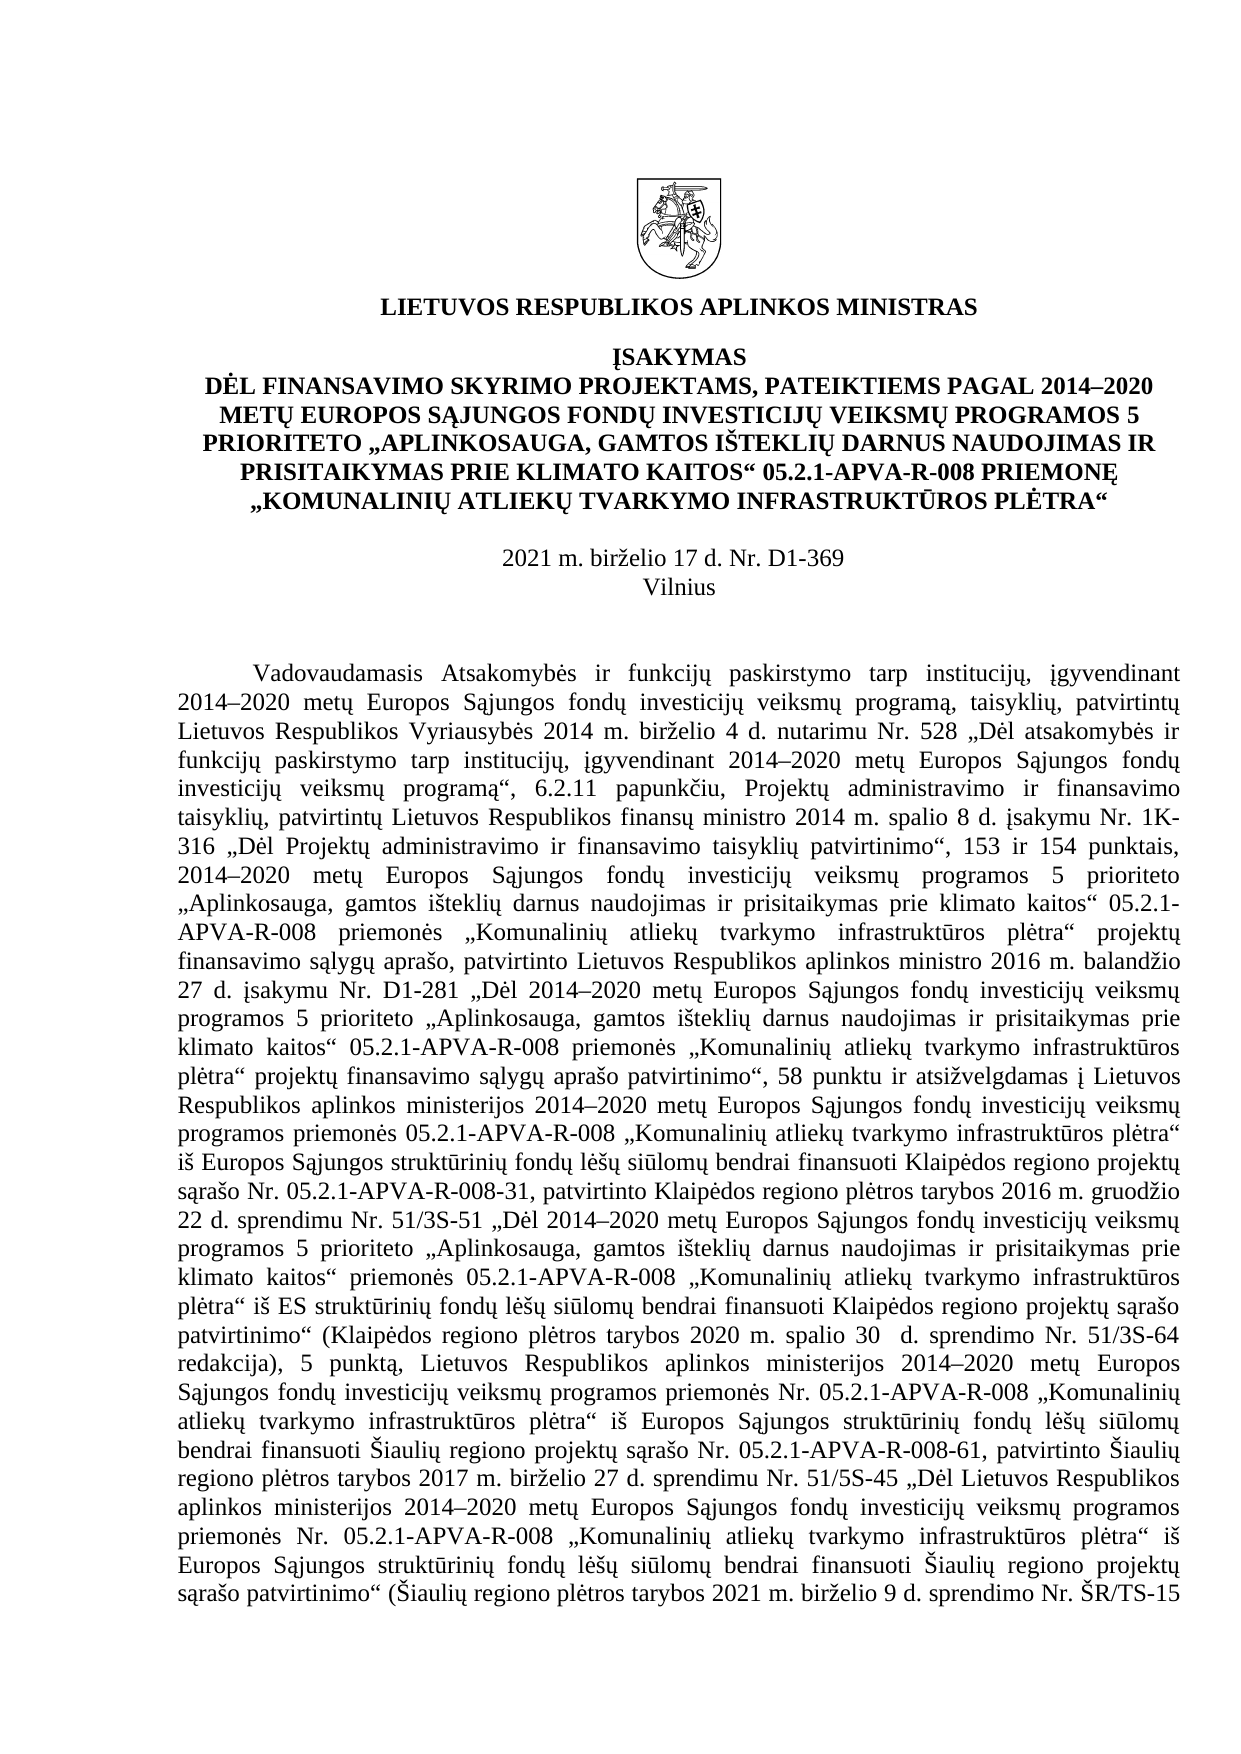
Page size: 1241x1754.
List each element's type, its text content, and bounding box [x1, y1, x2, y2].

text Vadovaudamasis Atsakomybės ir funkcijų paskirstymo tarp institucijų, įgyvendinant 2014–2020 metų Europos Sąjungos fondų investicijų veiksmų programą, taisyklių, patvirtintų Lietuvos Respublikos Vyriausybės 2014 m. birželio 4 d. nutarimu Nr. 528 „Dėl atsakomybės ir funkcijų paskirstymo tarp institucijų, įgyvendinant 2014–2020 metų Europos Sąjungos fondų investicijų veiksmų programą“, 6.2.11 papunkčiu, Projektų administravimo ir finansavimo taisyklių, patvirtintų Lietuvos Respublikos finansų ministro 2014 m. spalio 8 d. įsakymu Nr. 1K-316 „Dėl Projektų administravimo ir finansavimo taisyklių patvirtinimo“, 153 ir 154 punktais, 2014–2020 metų Europos Sąjungos fondų investicijų veiksmų programos 5 prioriteto „Aplinkosauga, gamtos išteklių darnus naudojimas ir prisitaikymas prie klimato kaitos“ 05.2.1-APVA-R-008 priemonės „Komunalinių atliekų tvarkymo infrastruktūros plėtra“ projektų finansavimo sąlygų aprašo, patvirtinto Lietuvos Respublikos aplinkos ministro 2016 m. balandžio 27 d. įsakymu Nr. D1-281 „Dėl 2014–2020 metų Europos Sąjungos fondų investicijų veiksmų programos 5 prioriteto „Aplinkosauga, gamtos išteklių darnus naudojimas ir prisitaikymas prie klimato kaitos“ 05.2.1-APVA-R-008 priemonės „Komunalinių atliekų tvarkymo infrastruktūros plėtra“ projektų finansavimo sąlygų aprašo patvirtinimo“, 58 punktu ir atsižvelgdamas į Lietuvos Respublikos aplinkos ministerijos 2014–2020 metų Europos Sąjungos fondų investicijų veiksmų programos priemonės 05.2.1-APVA-R-008 „Komunalinių atliekų tvarkymo infrastruktūros plėtra“ iš Europos Sąjungos struktūrinių fondų lėšų siūlomų bendrai finansuoti Klaipėdos regiono projektų sąrašo Nr. 05.2.1-APVA-R-008-31, patvirtinto Klaipėdos regiono plėtros tarybos 2016 m. gruodžio 22 d. sprendimu Nr. 51/3S-51 „Dėl 2014–2020 metų Europos Sąjungos fondų investicijų veiksmų programos 5 prioriteto „Aplinkosauga, gamtos išteklių darnus naudojimas ir prisitaikymas prie klimato kaitos“ priemonės 05.2.1-APVA-R-008 „Komunalinių atliekų tvarkymo infrastruktūros plėtra“ iš ES struktūrinių fondų lėšų siūlomų bendrai finansuoti Klaipėdos regiono projektų sąrašo patvirtinimo“ (Klaipėdos regiono plėtros tarybos 2020 m. spalio 30 d. sprendimo Nr. 51/3S-64 redakcija), 5 punktą, Lietuvos Respublikos aplinkos ministerijos 2014–2020 metų Europos Sąjungos fondų investicijų veiksmų programos priemonės Nr. 05.2.1-APVA-R-008 „Komunalinių atliekų tvarkymo infrastruktūros plėtra“ iš Europos Sąjungos struktūrinių fondų lėšų siūlomų bendrai finansuoti Šiaulių regiono projektų sąrašo Nr. 05.2.1-APVA-R-008-61, patvirtinto Šiaulių regiono plėtros tarybos 2017 m. birželio 27 d. sprendimu Nr. 51/5S-45 „Dėl Lietuvos Respublikos aplinkos ministerijos 2014–2020 metų Europos Sąjungos fondų investicijų veiksmų programos priemonės Nr. 05.2.1-APVA-R-008 „Komunalinių atliekų tvarkymo infrastruktūros plėtra“ iš Europos Sąjungos struktūrinių fondų lėšų siūlomų bendrai finansuoti Šiaulių regiono projektų sąrašo patvirtinimo“ (Šiaulių regiono plėtros tarybos 2021 m. birželio 9 d. sprendimo Nr. ŠR/TS-15 [177, 658, 1181, 1607]
text 2021 m. birželio 17 d. Nr. D1-369 [177, 543, 1181, 572]
text ĮSAKYMAS [177, 342, 1181, 371]
text DĖL FINANSAVIMO SKYRIMO PROJEKTAMS, PATEIKTIEMS PAGAL 2014–2020 METŲ EUROPOS SĄJUNGOS FONDŲ INVESTICIJŲ VEIKSMŲ PROGRAMOS 5 PRIORITETO „APLINKOSAUGA, GAMTOS IŠTEKLIŲ DARNUS NAUDOJIMAS IR PRISITAIKYMAS PRIE KLIMATO KAITOS“ 05.2.1-APVA-R-008 PRIEMONĘ „KOMUNALINIŲ ATLIEKŲ TVARKYMO INFRASTRUKTŪROS PLĖTRA“ [177, 371, 1181, 515]
text LIETUVOS RESPUBLIKOS APLINKOS MINISTRAS [177, 292, 1181, 321]
text Vilnius [177, 572, 1181, 601]
